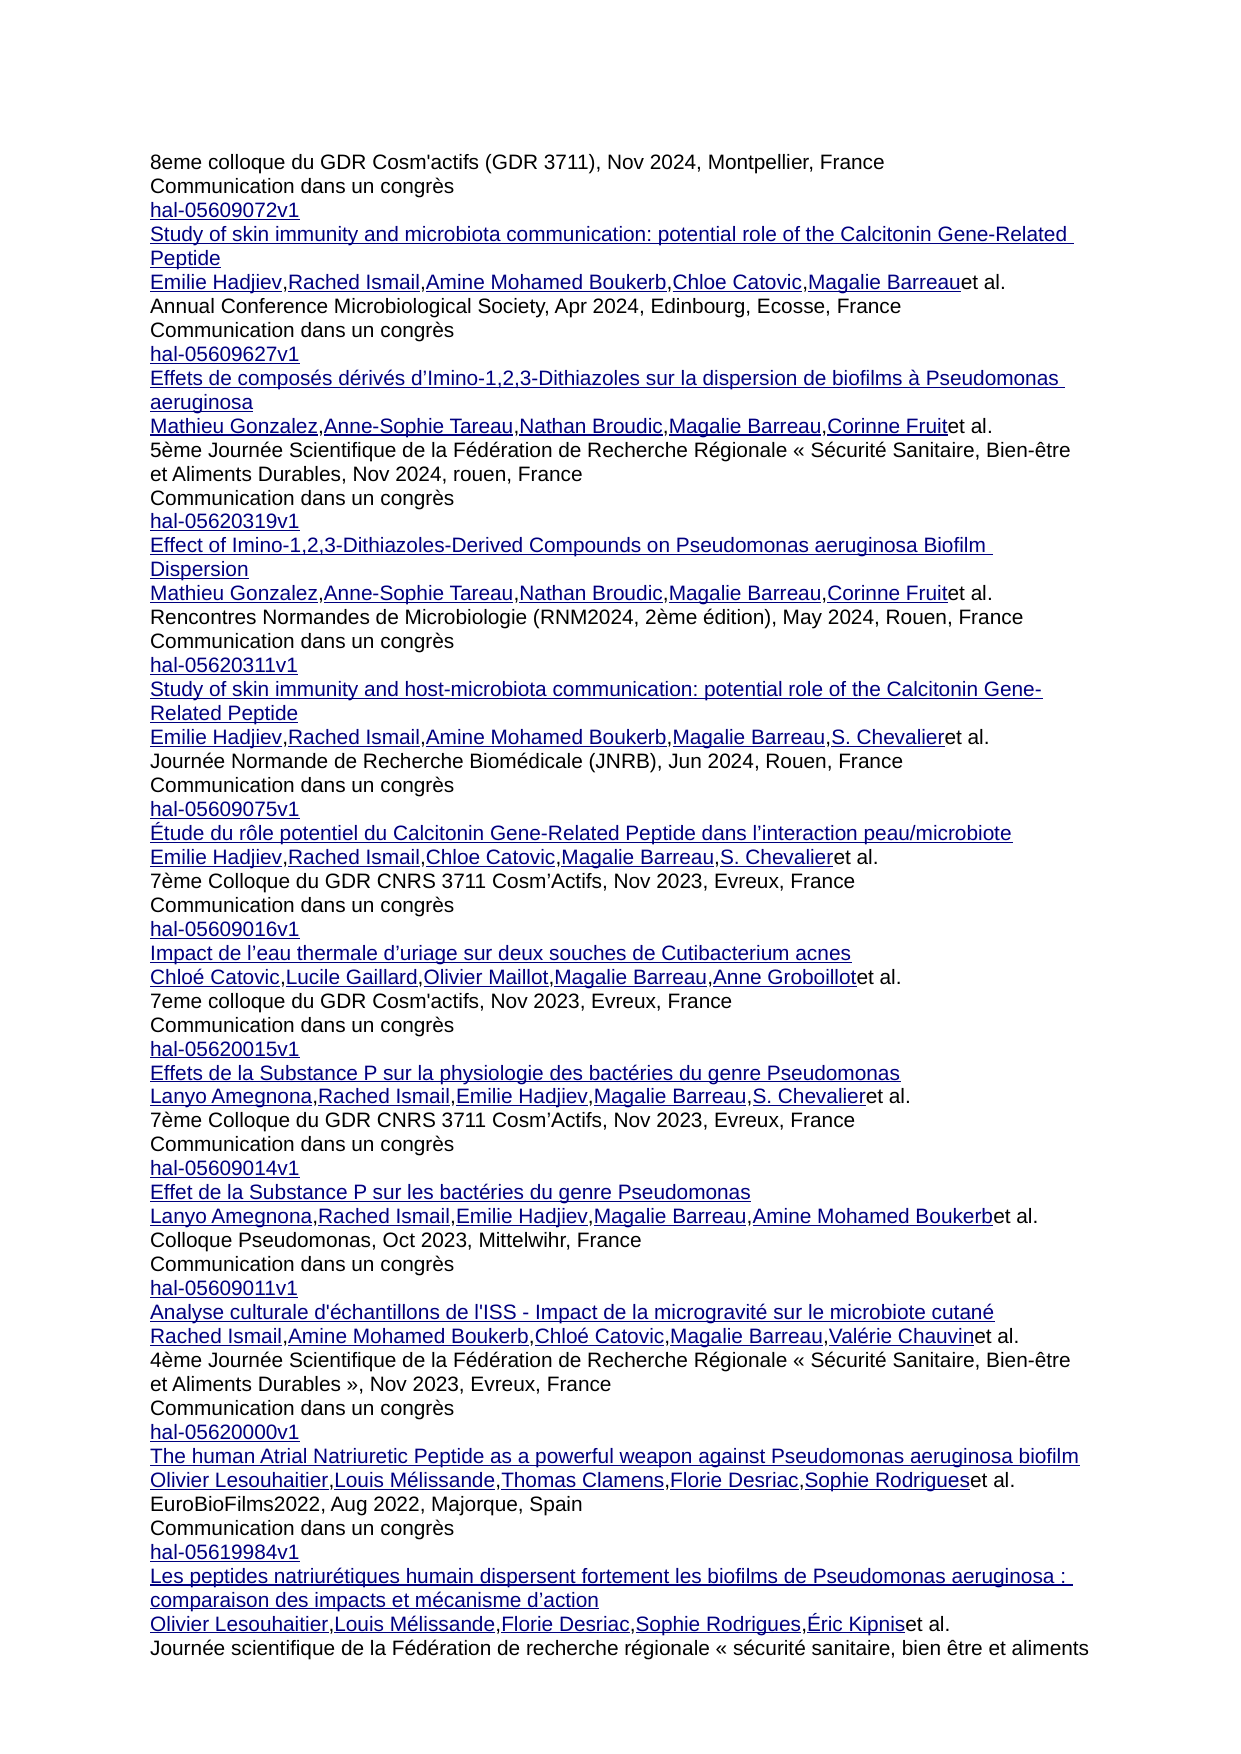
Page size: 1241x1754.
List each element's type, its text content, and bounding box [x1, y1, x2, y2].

table_cell Study of skin immunity and microbiota communication: potential role of the Calcitonin Gene-Related Peptide Emilie Hadjiev,Rached Ismail,Amine Mohamed Boukerb,Chloe Catovic,Magalie Barreauet al. Annual Conference Microbiological Society, Apr 2024, Edinbourg, Ecosse, France Communication dans un congrès hal-05609627v1 [150, 222, 1090, 366]
table_cell Impact de l’eau thermale d’uriage sur deux souches de Cutibacterium acnes Chloé Catovic,Lucile Gaillard,Olivier Maillot,Magalie Barreau,Anne Groboillotet al. 7eme colloque du GDR Cosm'actifs, Nov 2023, Evreux, France Communication dans un congrès hal-05620015v1 [150, 941, 1090, 1060]
table_cell Étude du rôle potentiel du Calcitonin Gene-Related Peptide dans l’interaction peau/microbiote Emilie Hadjiev,Rached Ismail,Chloe Catovic,Magalie Barreau,S. Chevalieret al. 7ème Colloque du GDR CNRS 3711 Cosm’Actifs, Nov 2023, Evreux, France Communication dans un congrès hal-05609016v1 [150, 821, 1090, 941]
table_cell The human Atrial Natriuretic Peptide as a powerful weapon against Pseudomonas aeruginosa biofilm Olivier Lesouhaitier,Louis Mélissande,Thomas Clamens,Florie Desriac,Sophie Rodrigueset al. EuroBioFilms2022, Aug 2022, Majorque, Spain Communication dans un congrès hal-05619984v1 [150, 1444, 1090, 1563]
table_cell 8eme colloque du GDR Cosm'actifs (GDR 3711), Nov 2024, Montpellier, France Communication dans un congrès hal-05609072v1 [150, 150, 1090, 222]
table_cell Analyse culturale d'échantillons de l'ISS - Impact de la microgravité sur le microbiote cutané Rached Ismail,Amine Mohamed Boukerb,Chloé Catovic,Magalie Barreau,Valérie Chauvinet al. 4ème Journée Scientifique de la Fédération de Recherche Régionale « Sécurité Sanitaire, Bien-être et Aliments Durables », Nov 2023, Evreux, France Communication dans un congrès hal-05620000v1 [150, 1300, 1090, 1444]
table_cell Study of skin immunity and host-microbiota communication: potential role of the Calcitonin Gene-Related Peptide Emilie Hadjiev,Rached Ismail,Amine Mohamed Boukerb,Magalie Barreau,S. Chevalieret al. Journée Normande de Recherche Biomédicale (JNRB), Jun 2024, Rouen, France Communication dans un congrès hal-05609075v1 [150, 677, 1090, 821]
table_cell Effets de composés dérivés d’Imino-1,2,3-Dithiazoles sur la dispersion de biofilms à Pseudomonas aeruginosa Mathieu Gonzalez,Anne-Sophie Tareau,Nathan Broudic,Magalie Barreau,Corinne Fruitet al. 5ème Journée Scientifique de la Fédération de Recherche Régionale « Sécurité Sanitaire, Bien-être et Aliments Durables, Nov 2024, rouen, France Communication dans un congrès hal-05620319v1 [150, 366, 1090, 533]
table_cell Effets de la Substance P sur la physiologie des bactéries du genre Pseudomonas Lanyo Amegnona,Rached Ismail,Emilie Hadjiev,Magalie Barreau,S. Chevalieret al. 7ème Colloque du GDR CNRS 3711 Cosm’Actifs, Nov 2023, Evreux, France Communication dans un congrès hal-05609014v1 [150, 1060, 1090, 1180]
table_cell Effet de la Substance P sur les bactéries du genre Pseudomonas Lanyo Amegnona,Rached Ismail,Emilie Hadjiev,Magalie Barreau,Amine Mohamed Boukerbet al. Colloque Pseudomonas, Oct 2023, Mittelwihr, France Communication dans un congrès hal-05609011v1 [150, 1180, 1090, 1300]
table_cell Les peptides natriurétiques humain dispersent fortement les biofilms de Pseudomonas aeruginosa : comparaison des impacts et mécanisme d’action Olivier Lesouhaitier,Louis Mélissande,Florie Desriac,Sophie Rodrigues,Éric Kipniset al. Journée scientifique de la Fédération de recherche régionale « sécurité sanitaire, bien être et aliments [150, 1564, 1090, 1659]
table_cell Effect of Imino-1,2,3-Dithiazoles-Derived Compounds on Pseudomonas aeruginosa Biofilm Dispersion Mathieu Gonzalez,Anne-Sophie Tareau,Nathan Broudic,Magalie Barreau,Corinne Fruitet al. Rencontres Normandes de Microbiologie (RNM2024, 2ème édition), May 2024, Rouen, France Communication dans un congrès hal-05620311v1 [150, 533, 1090, 677]
